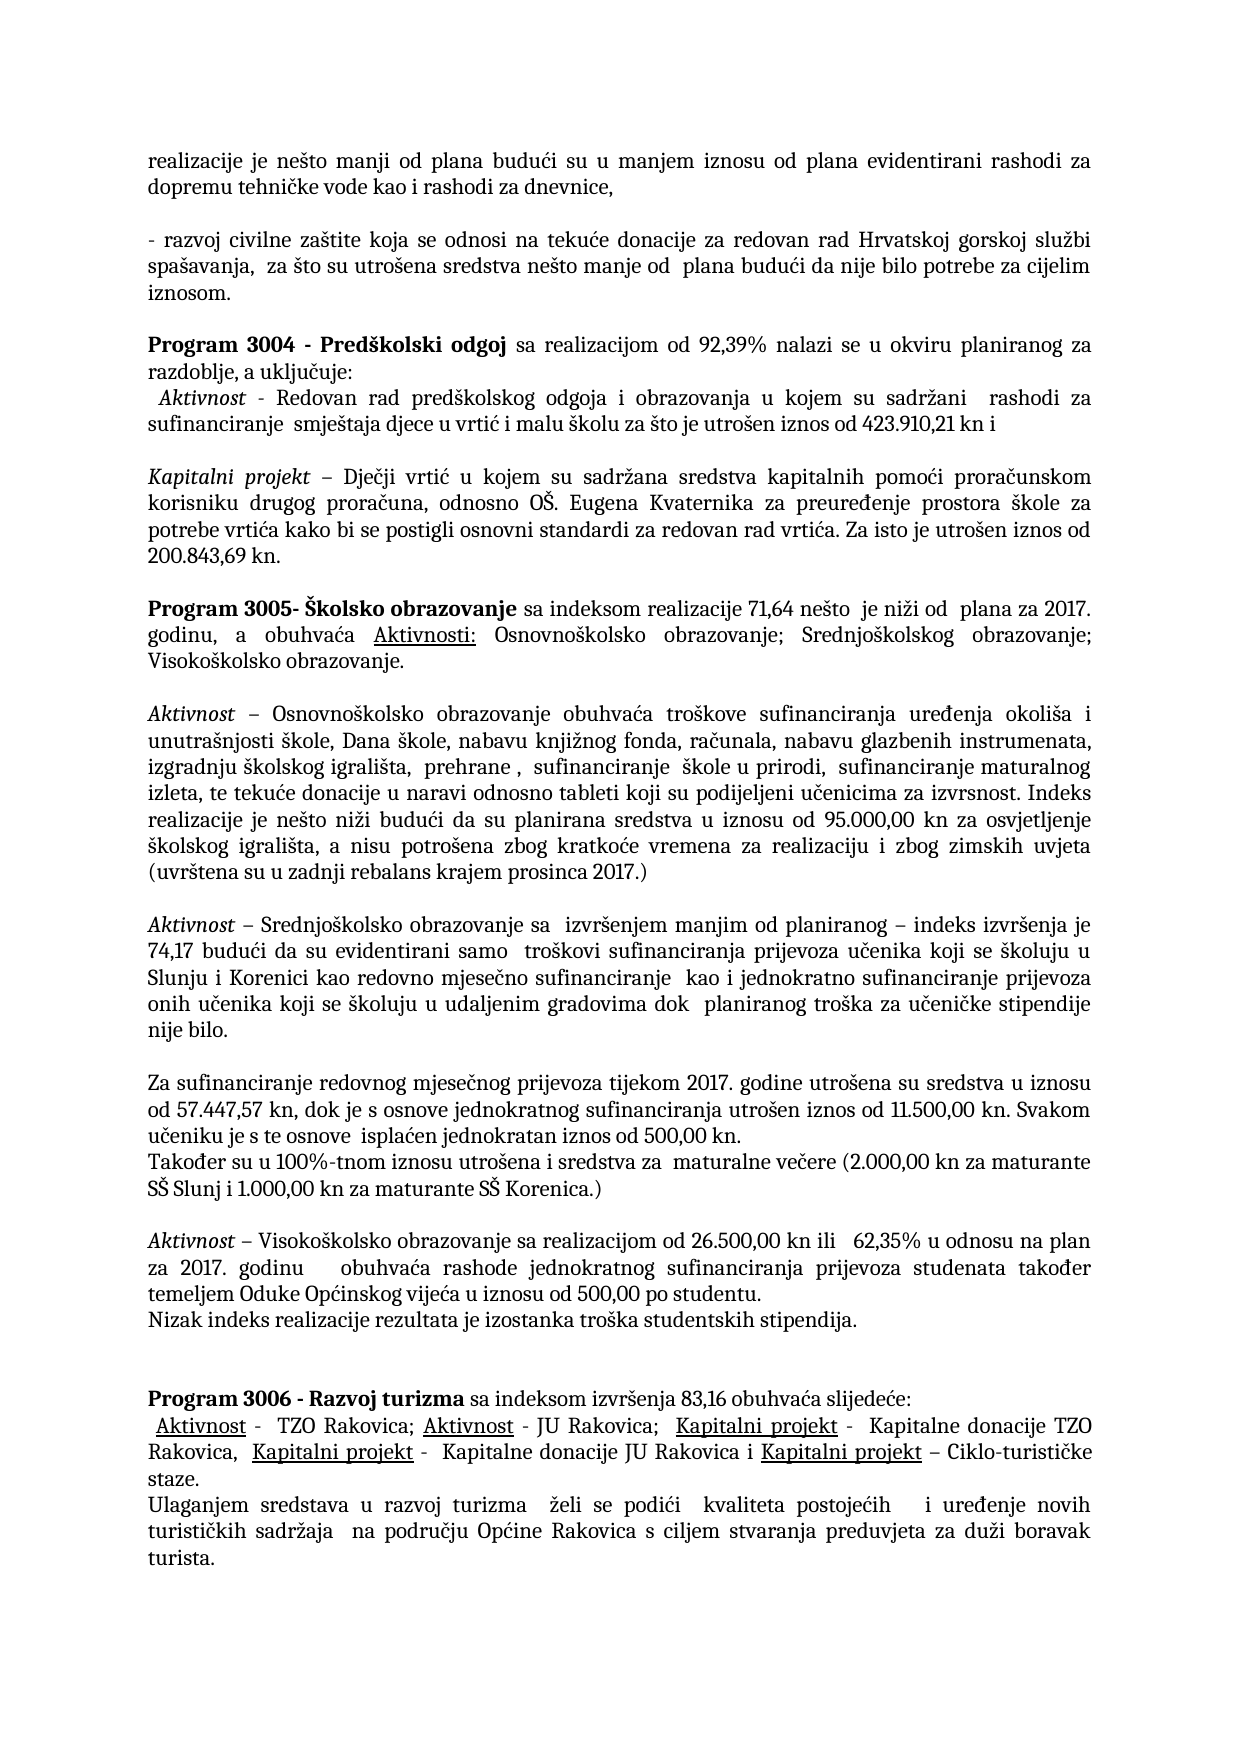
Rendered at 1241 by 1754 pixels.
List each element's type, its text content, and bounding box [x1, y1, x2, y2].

text Program 3005- Školsko obrazovanje sa indeksom realizacije 71,64 nešto je niži od plana za 2017. godinu, a obuhvaća Aktivnosti: Osnovnoškolsko obrazovanje; Srednjoškolskog obrazovanje; Visokoškolsko obrazovanje. [148, 596, 1093, 675]
text realizacije je nešto manji od plana budući su u manjem iznosu od plana evidentirani rashodi za dopremu tehničke vode kao i rashodi za dnevnice, [148, 148, 1093, 200]
text Nizak indeks realizacije rezultata je izostanka troška studentskih stipendija. [148, 1307, 1093, 1333]
text Aktivnost – Osnovnoškolsko obrazovanje obuhvaća troškove sufinanciranja uređenja okoliša i unutrašnjosti škole, Dana škole, nabavu knjižnog fonda, računala, nabavu glazbenih instrumenata, izgradnju školskog igrališta, prehrane , sufinanciranje škole u prirodi, sufinanciranje maturalnog izleta, te tekuće donacije u naravi odnosno tableti koji su podijeljeni učenicima za izvrsnost. Indeks realizacije je nešto niži budući da su planirana sredstva u iznosu od 95.000,00 kn za osvjetljenje školskog igrališta, a nisu potrošena zbog kratkoće vremena za realizaciju i zbog zimskih uvjeta (uvrštena su u zadnji rebalans krajem prosinca 2017.) [148, 701, 1093, 886]
text Program 3006 - Razvoj turizma sa indeksom izvršenja 83,16 obuhvaća slijedeće: [148, 1386, 1093, 1413]
text Za sufinanciranje redovnog mjesečnog prijevoza tijekom 2017. godine utrošena su sredstva u iznosu od 57.447,57 kn, dok je s osnove jednokratnog sufinanciranja utrošen iznos od 11.500,00 kn. Svakom učeniku je s te osnove isplaćen jednokratan iznos od 500,00 kn. [148, 1070, 1093, 1149]
text Aktivnost – Visokoškolsko obrazovanje sa realizacijom od 26.500,00 kn ili 62,35% u odnosu na plan za 2017. godinu obuhvaća rashode jednokratnog sufinanciranja prijevoza studenata također temeljem Oduke Općinskog vijeća u iznosu od 500,00 po studentu. [148, 1228, 1093, 1307]
text Program 3004 - Predškolski odgoj sa realizacijom od 92,39% nalazi se u okviru planiranog za razdoblje, a uključuje: [148, 332, 1093, 385]
text Aktivnost – Srednjoškolsko obrazovanje sa izvršenjem manjim od planiranog – indeks izvršenja je 74,17 budući da su evidentirani samo troškovi sufinanciranja prijevoza učenika koji se školuju u Slunju i Korenici kao redovno mjesečno sufinanciranje kao i jednokratno sufinanciranje prijevoza onih učenika koji se školuju u udaljenim gradovima dok planiranog troška za učeničke stipendije nije bilo. [148, 912, 1093, 1044]
text Aktivnost - Redovan rad predškolskog odgoja i obrazovanja u kojem su sadržani rashodi za sufinanciranje smještaja djece u vrtić i malu školu za što je utrošen iznos od 423.910,21 kn i [148, 385, 1093, 437]
text Kapitalni projekt – Dječji vrtić u kojem su sadržana sredstva kapitalnih pomoći proračunskom korisniku drugog proračuna, odnosno OŠ. Eugena Kvaternika za preuređenje prostora škole za potrebe vrtića kako bi se postigli osnovni standardi za redovan rad vrtića. Za isto je utrošen iznos od 200.843,69 kn. [148, 464, 1093, 569]
text Ulaganjem sredstava u razvoj turizma želi se podići kvaliteta postojećih i uređenje novih turističkih sadržaja na području Općine Rakovica s ciljem stvaranja preduvjeta za duži boravak turista. [148, 1492, 1093, 1571]
text Aktivnost - TZO Rakovica; Aktivnost - JU Rakovica; Kapitalni projekt - Kapitalne donacije TZO Rakovica, Kapitalni projekt - Kapitalne donacije JU Rakovica i Kapitalni projekt – Ciklo-turističke staze. [148, 1413, 1093, 1492]
text Također su u 100%-tnom iznosu utrošena i sredstva za maturalne večere (2.000,00 kn za maturante SŠ Slunj i 1.000,00 kn za maturante SŠ Korenica.) [148, 1149, 1093, 1202]
text - razvoj civilne zaštite koja se odnosi na tekuće donacije za redovan rad Hrvatskoj gorskoj službi spašavanja, za što su utrošena sredstva nešto manje od plana budući da nije bilo potrebe za cijelim iznosom. [148, 227, 1093, 306]
